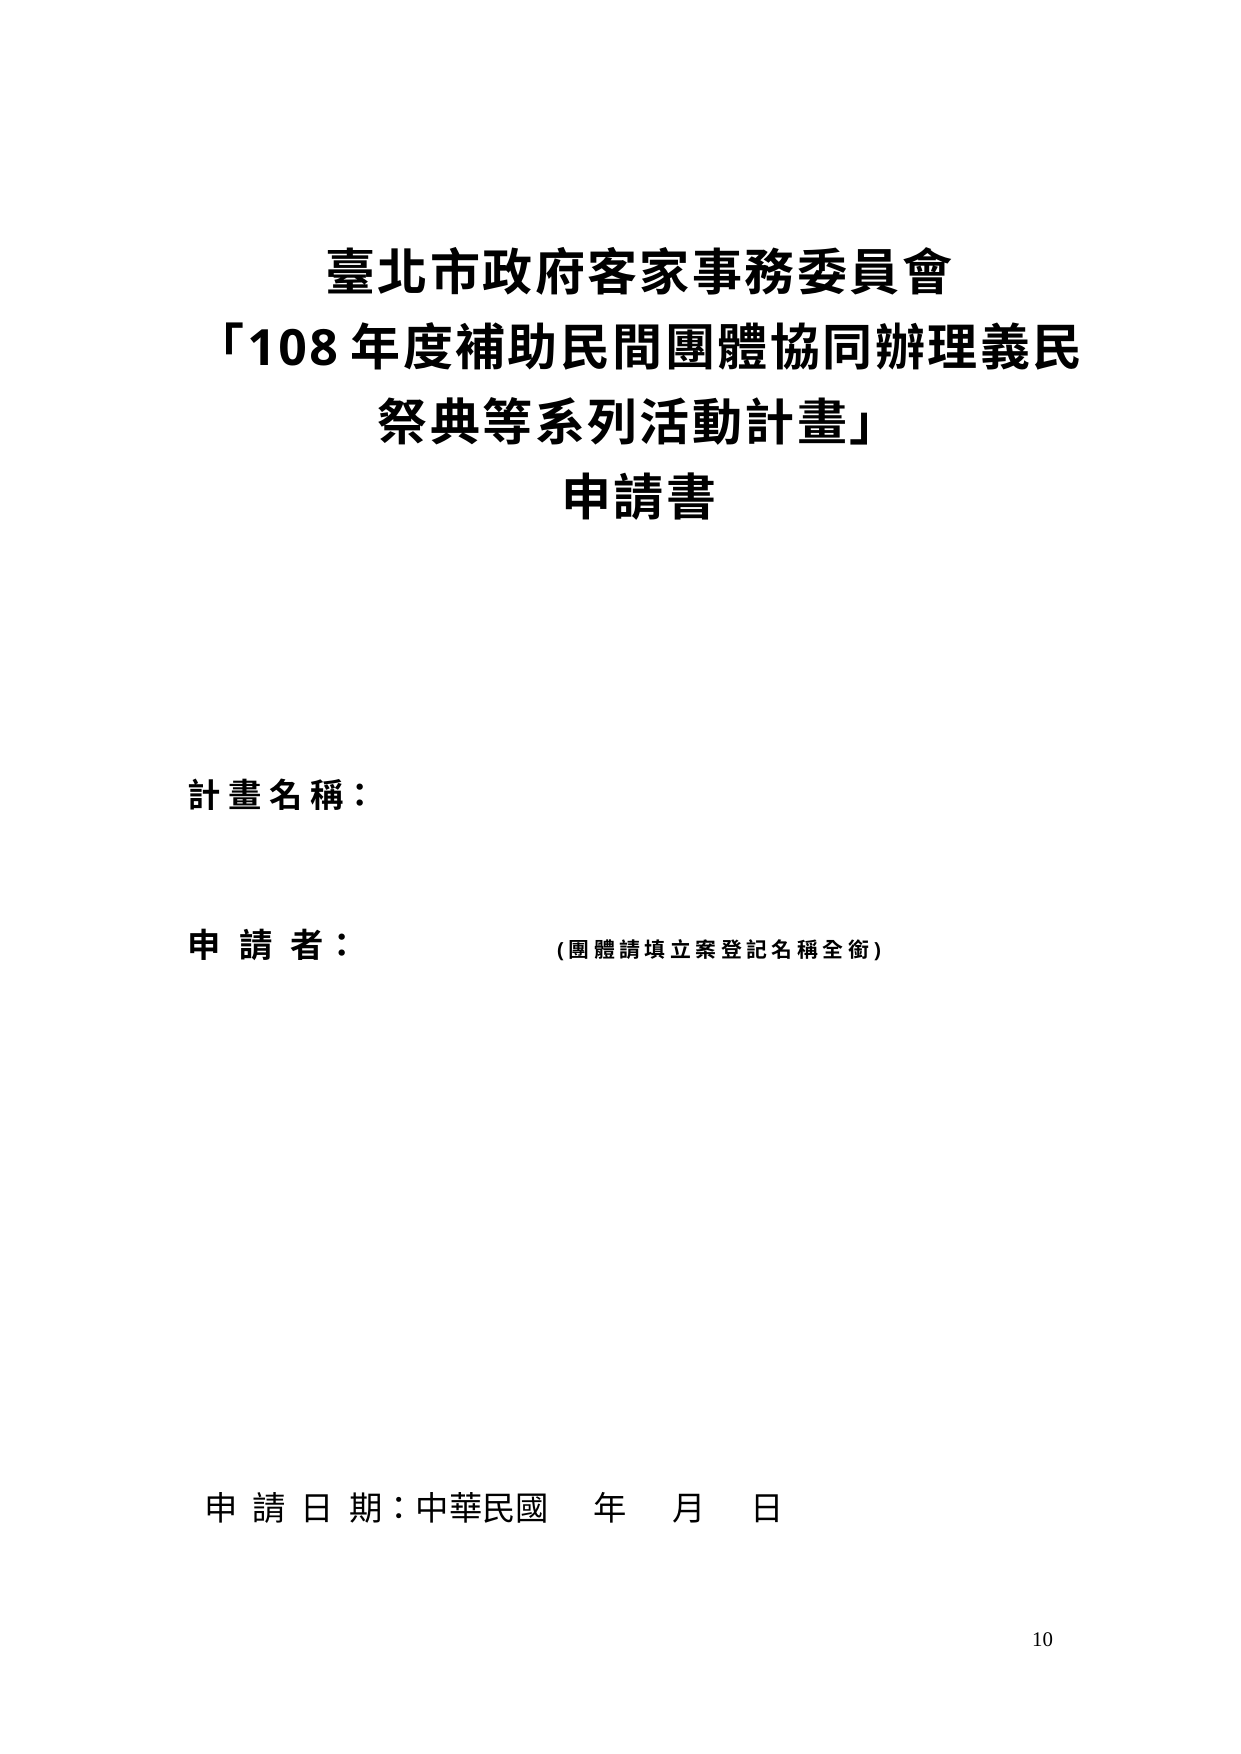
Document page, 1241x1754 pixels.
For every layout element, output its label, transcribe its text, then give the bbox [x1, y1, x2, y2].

text 申 請 日 期：中華民國 年 月 日 [187, 1462, 1053, 1537]
text 臺北市政府客家事務委員會 [187, 225, 1090, 300]
text 計 畫 名 稱： [187, 750, 1053, 825]
text 申 請 者： (團體請填立案登記名稱全銜) [187, 900, 1053, 975]
text 申請書 [187, 450, 1090, 525]
text 「108年度補助民間團體協同辦理義民祭典等系列活動計畫」 [187, 300, 1090, 450]
